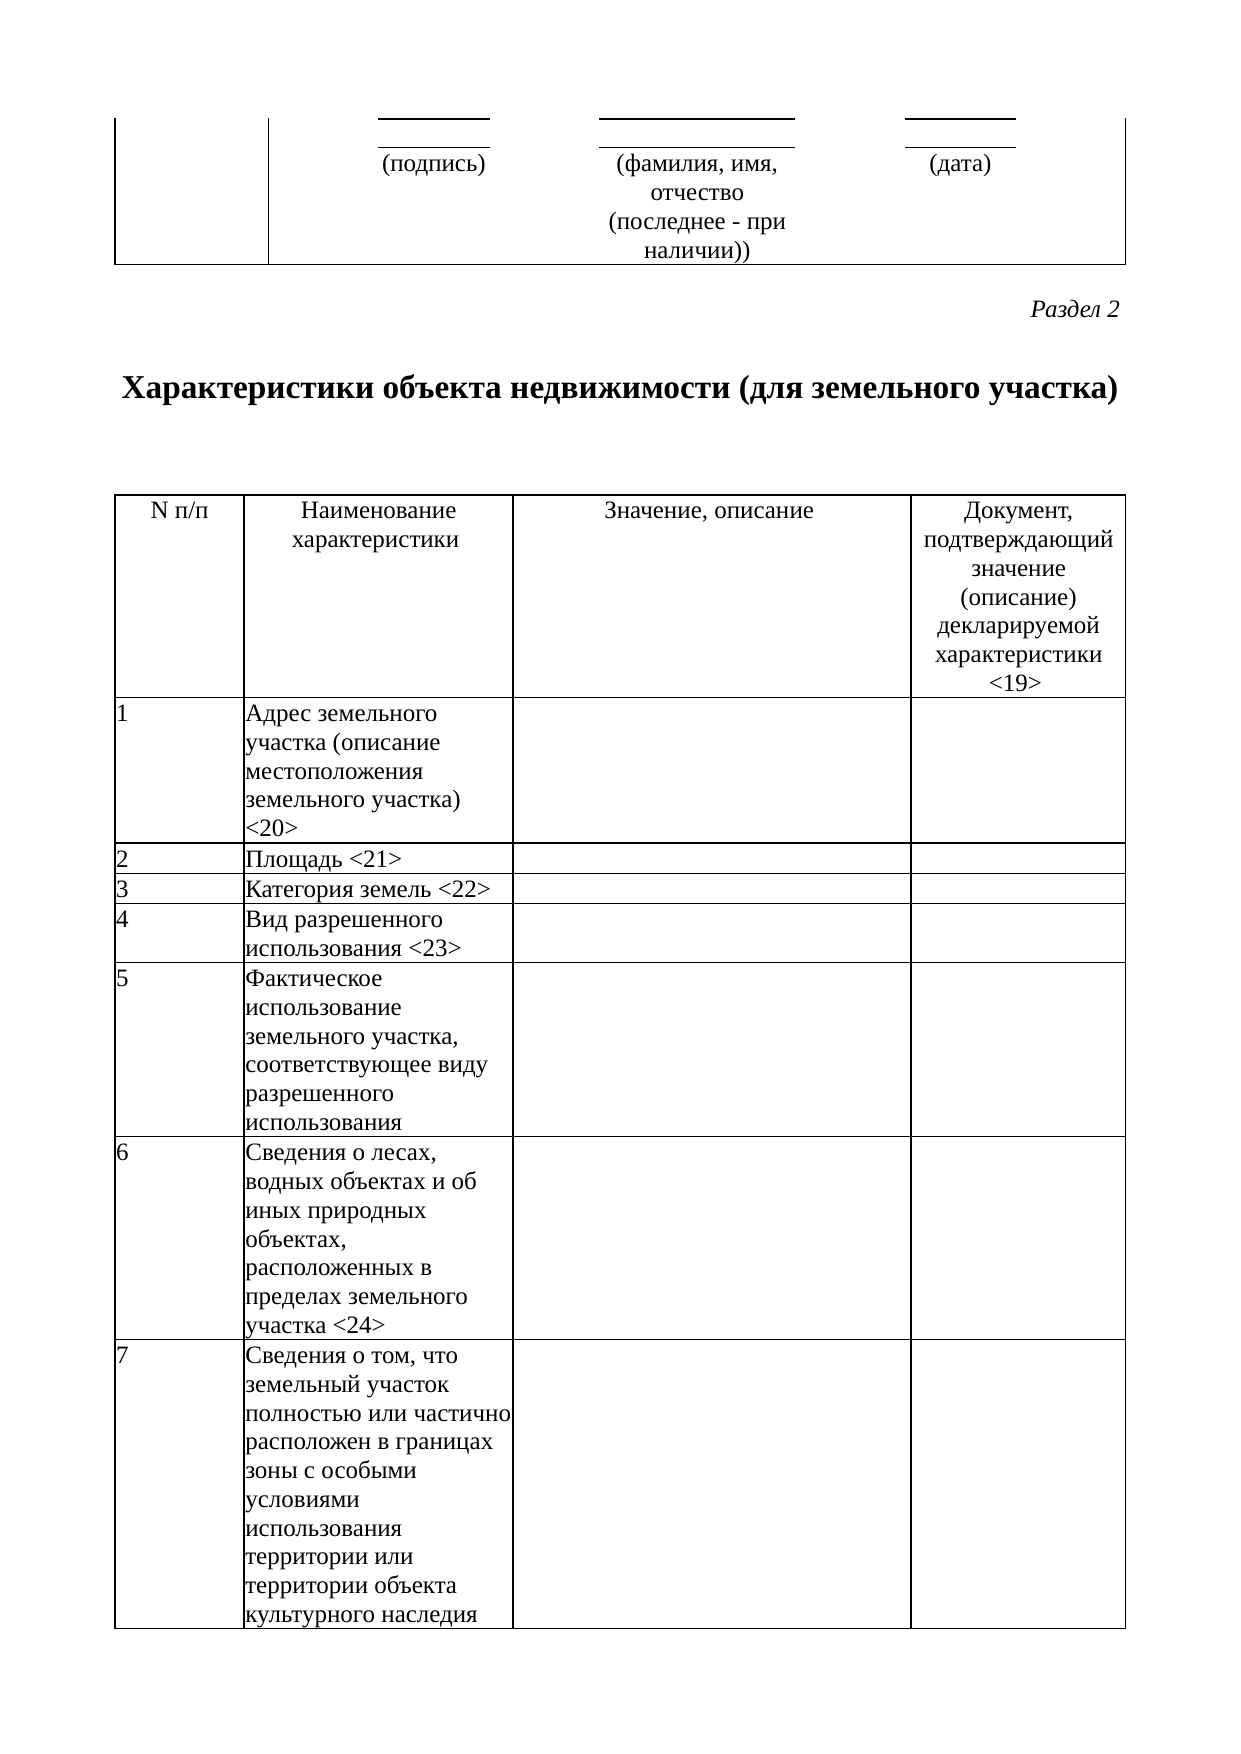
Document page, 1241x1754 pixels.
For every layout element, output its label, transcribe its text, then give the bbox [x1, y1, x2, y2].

table_cell [269, 147, 378, 263]
table_cell [830, 874, 910, 903]
table_cell [1016, 118, 1125, 147]
table_cell [378, 120, 489, 147]
table_header Значение, описание [514, 496, 910, 697]
table_cell [1020, 874, 1125, 903]
table_cell (дата) [905, 148, 1016, 263]
table_cell [623, 963, 704, 1136]
text Характеристики объекта недвижимости (для земельного участка) [118, 367, 1122, 405]
table_cell [490, 118, 599, 147]
table_cell [1020, 904, 1125, 962]
table_cell [490, 147, 599, 263]
table_cell [795, 118, 905, 147]
table_cell [514, 904, 622, 962]
table_cell [514, 698, 622, 842]
table_cell [905, 120, 1016, 147]
table_cell [704, 874, 830, 903]
table_cell [704, 904, 830, 962]
table_cell [830, 844, 910, 872]
table_cell [599, 120, 795, 147]
table_cell [704, 844, 830, 872]
table_cell [795, 147, 905, 263]
table_cell [1020, 1340, 1125, 1628]
table_cell 7 [116, 1340, 243, 1628]
table_cell Сведения о том, что земельный участок полностью или частично расположен в границах зоны с особыми условиями использования территории или территории объекта культурного наследия [245, 1340, 512, 1628]
table_cell [704, 698, 830, 842]
table_cell [514, 1340, 622, 1628]
table_cell 6 [116, 1137, 243, 1339]
table_cell [912, 963, 1020, 1136]
table_cell 5 [116, 963, 243, 1136]
table_cell [1016, 147, 1125, 263]
table_cell [116, 118, 268, 147]
table_cell [623, 844, 704, 872]
table_cell [514, 874, 622, 903]
table_header N п/п [116, 496, 243, 697]
table_cell [1020, 698, 1125, 842]
table_cell (фамилия, имя, отчество (последнее - при наличии)) [599, 148, 795, 263]
table_cell [704, 1340, 830, 1628]
table_cell [830, 1137, 910, 1339]
table_cell [830, 1340, 910, 1628]
table_cell Сведения о лесах, водных объектах и об иных природных объектах, расположенных в пределах земельного участка <24> [245, 1137, 512, 1339]
table_cell [830, 904, 910, 962]
table_cell [912, 904, 1020, 962]
table_cell [514, 844, 622, 872]
table_cell Вид разрешенного использования <23> [245, 904, 512, 962]
table_cell [623, 874, 704, 903]
table_cell [704, 1137, 830, 1339]
table_cell [912, 1137, 1020, 1339]
table_cell 3 [116, 874, 243, 903]
table_cell Адрес земельного участка (описание местоположения земельного участка) <20> [245, 698, 512, 842]
table_cell 1 [116, 698, 243, 842]
table_cell [830, 963, 910, 1136]
table_cell [830, 698, 910, 842]
table_cell [704, 963, 830, 1136]
table_cell (подпись) [378, 148, 489, 263]
table_cell [1020, 963, 1125, 1136]
table_cell [116, 147, 268, 263]
table_cell [912, 698, 1020, 842]
table_cell [1020, 1137, 1125, 1339]
table_cell Фактическое использование земельного участка, соответствующее виду разрешенного использования [245, 963, 512, 1136]
text Раздел 2 [118, 294, 1122, 322]
table_header Наименование характеристики [245, 496, 512, 697]
table_cell [623, 1340, 704, 1628]
table_cell [912, 874, 1020, 903]
table_cell 4 [116, 904, 243, 962]
table_cell 2 [116, 844, 243, 872]
table_cell Категория земель <22> [245, 874, 512, 903]
table_header Документ, подтверждающий значение (описание) декларируемой характеристики <19> [912, 496, 1125, 697]
table_cell [912, 1340, 1020, 1628]
table_cell [623, 1137, 704, 1339]
table_cell [623, 904, 704, 962]
table_cell [269, 118, 378, 147]
table_cell [514, 1137, 622, 1339]
table_cell Площадь <21> [245, 844, 512, 872]
table_cell [912, 844, 1020, 872]
table_cell [514, 963, 622, 1136]
table_cell [1020, 844, 1125, 872]
table_cell [623, 698, 704, 842]
